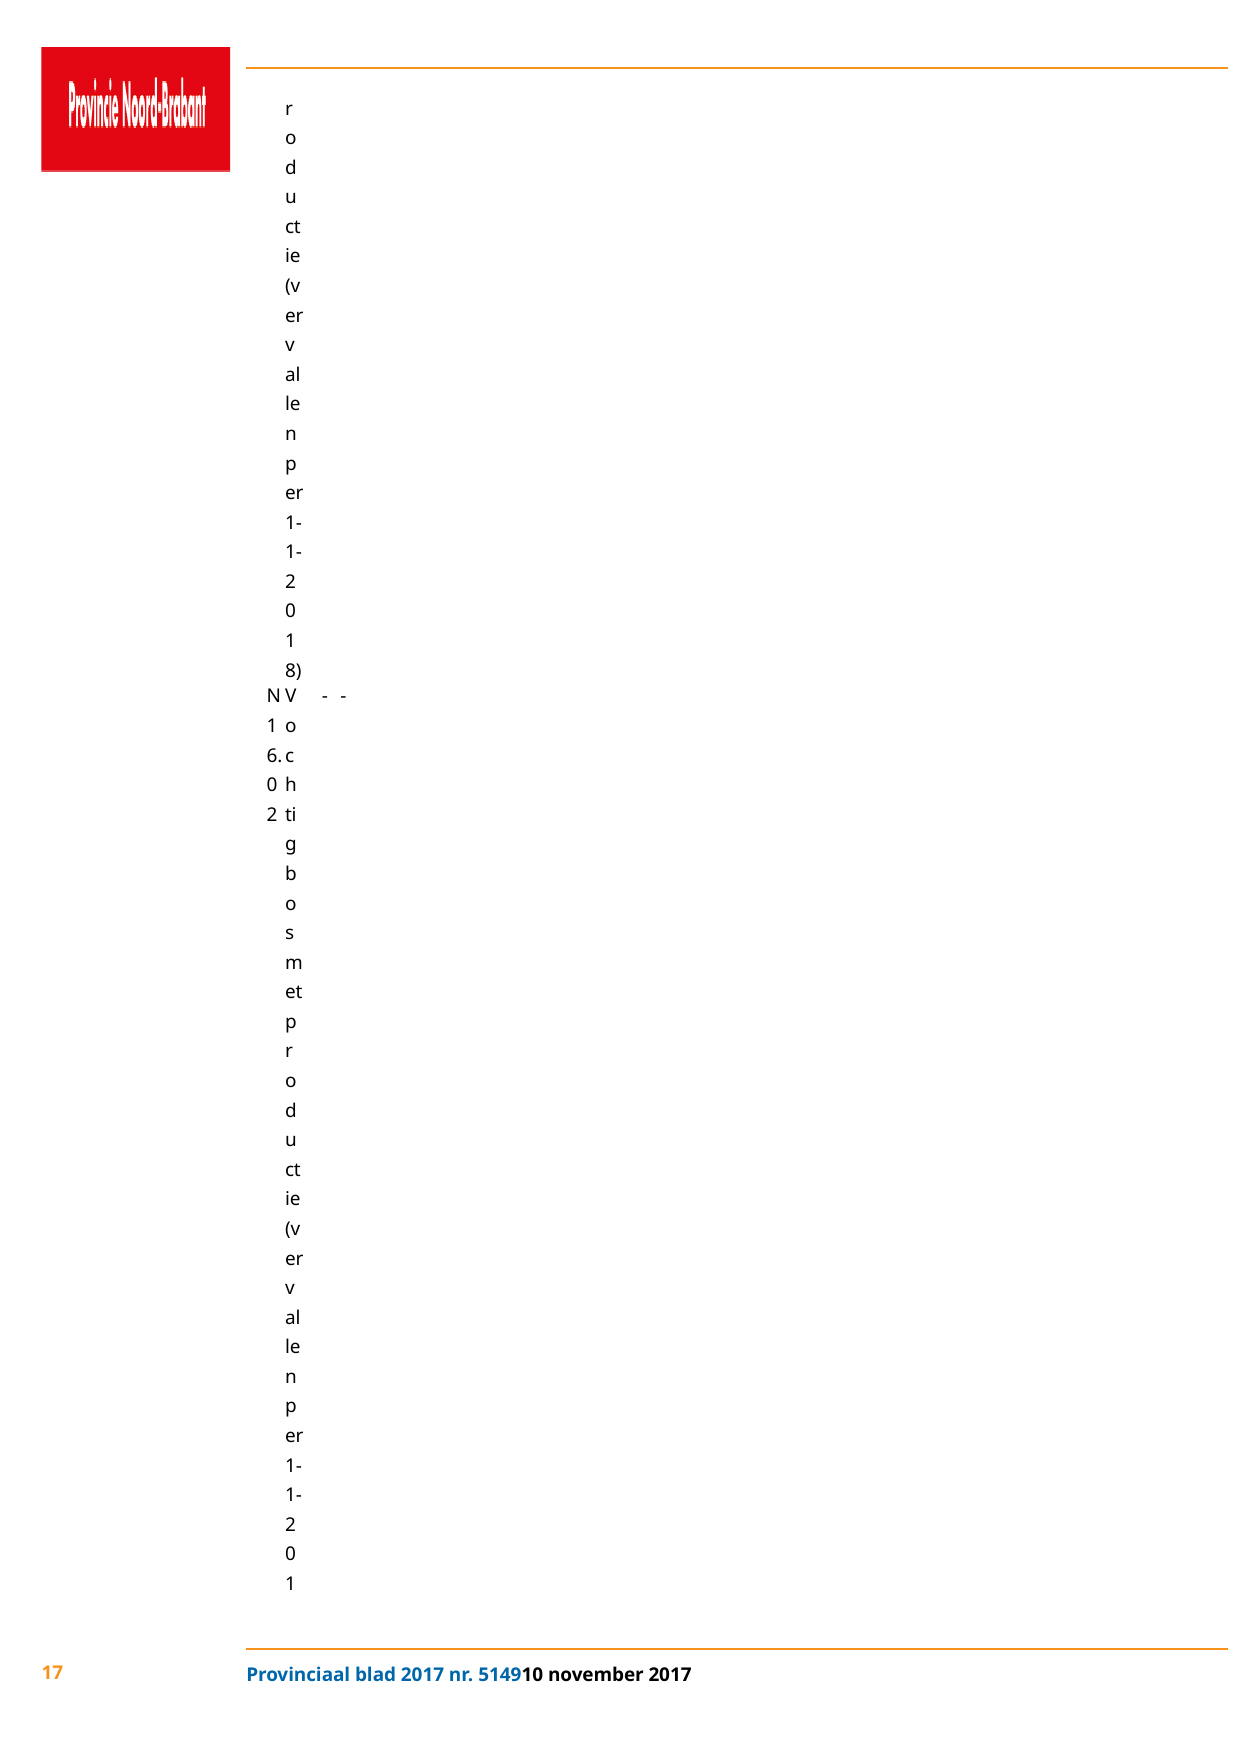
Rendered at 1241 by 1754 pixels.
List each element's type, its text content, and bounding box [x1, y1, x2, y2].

table_cell Vochtig bos met productie (vervallen per 1-1-201 [285, 683, 303, 1596]
table_cell [303, 95, 322, 683]
table_cell - [340, 683, 358, 1596]
table_cell [248, 683, 266, 1596]
table_cell - [322, 95, 340, 683]
table_cell [303, 683, 322, 1596]
table_cell - [322, 683, 340, 1596]
table_cell [266, 95, 285, 683]
table_cell [248, 95, 266, 683]
table_cell - [340, 95, 358, 683]
table_cell roductie (vervallen per 1-1-2018) [285, 95, 303, 683]
picture [41, 47, 231, 172]
table_cell N16.02 [266, 683, 285, 1596]
